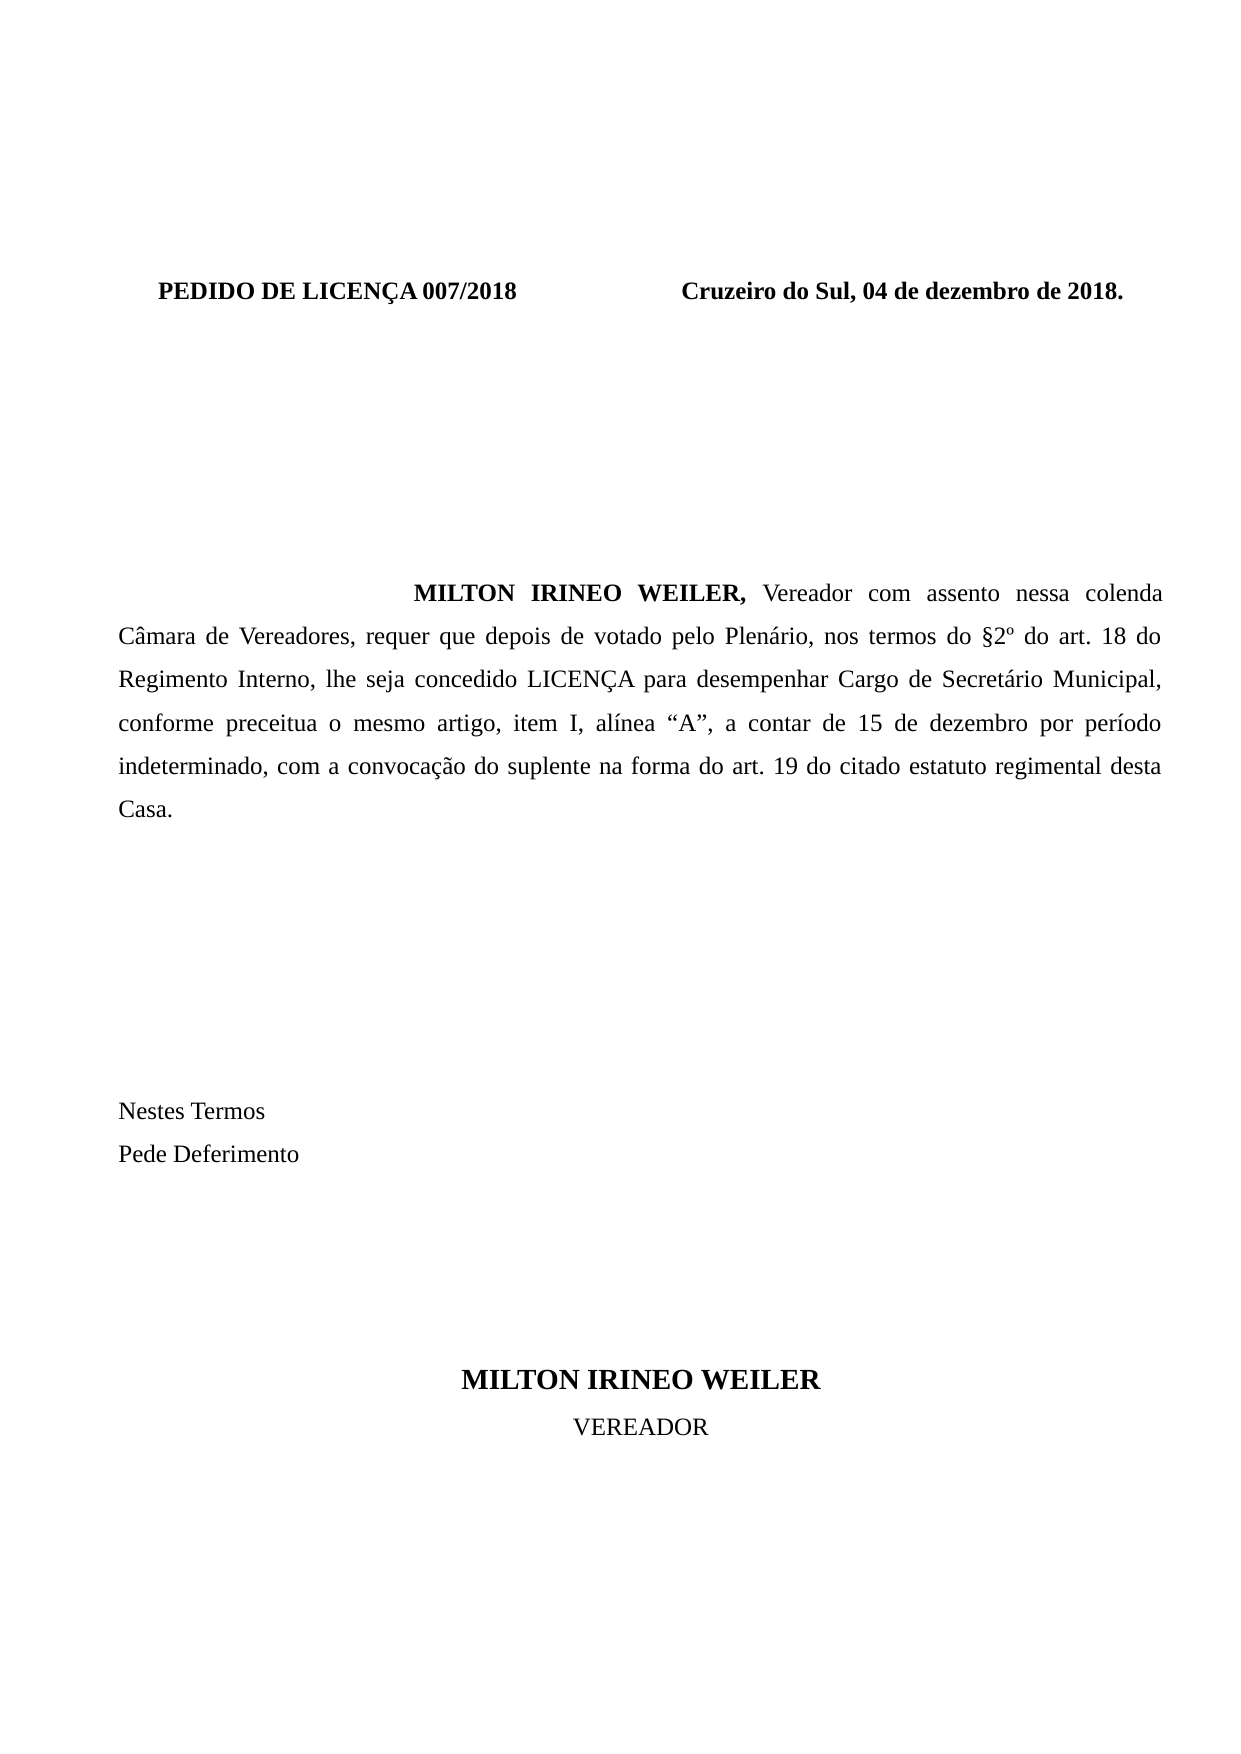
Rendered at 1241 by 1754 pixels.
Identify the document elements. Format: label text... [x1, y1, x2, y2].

text VEREADOR [118, 1412, 1163, 1441]
text Nestes Termos [118, 1096, 1163, 1124]
text MILTON IRINEO WEILER, Vereador com assento nessa colenda Câmara de Vereadores, requer que depois de votado pelo Plenário, nos termos do §2º do art. 18 do Regimento Interno, lhe seja concedido LICENÇA para desempenhar Cargo de Secretário Municipal, conforme preceitua o mesmo artigo, item I, alínea “A”, a contar de 15 de dezembro por período indeterminado, com a convocação do suplente na forma do art. 19 do citado estatuto regimental desta Casa. [118, 578, 1163, 823]
text PEDIDO DE LICENÇA 007/2018 Cruzeiro do Sul, 04 de dezembro de 2018. [118, 276, 1163, 305]
text MILTON IRINEO WEILER [118, 1362, 1163, 1395]
text Pede Deferimento [118, 1139, 1163, 1168]
